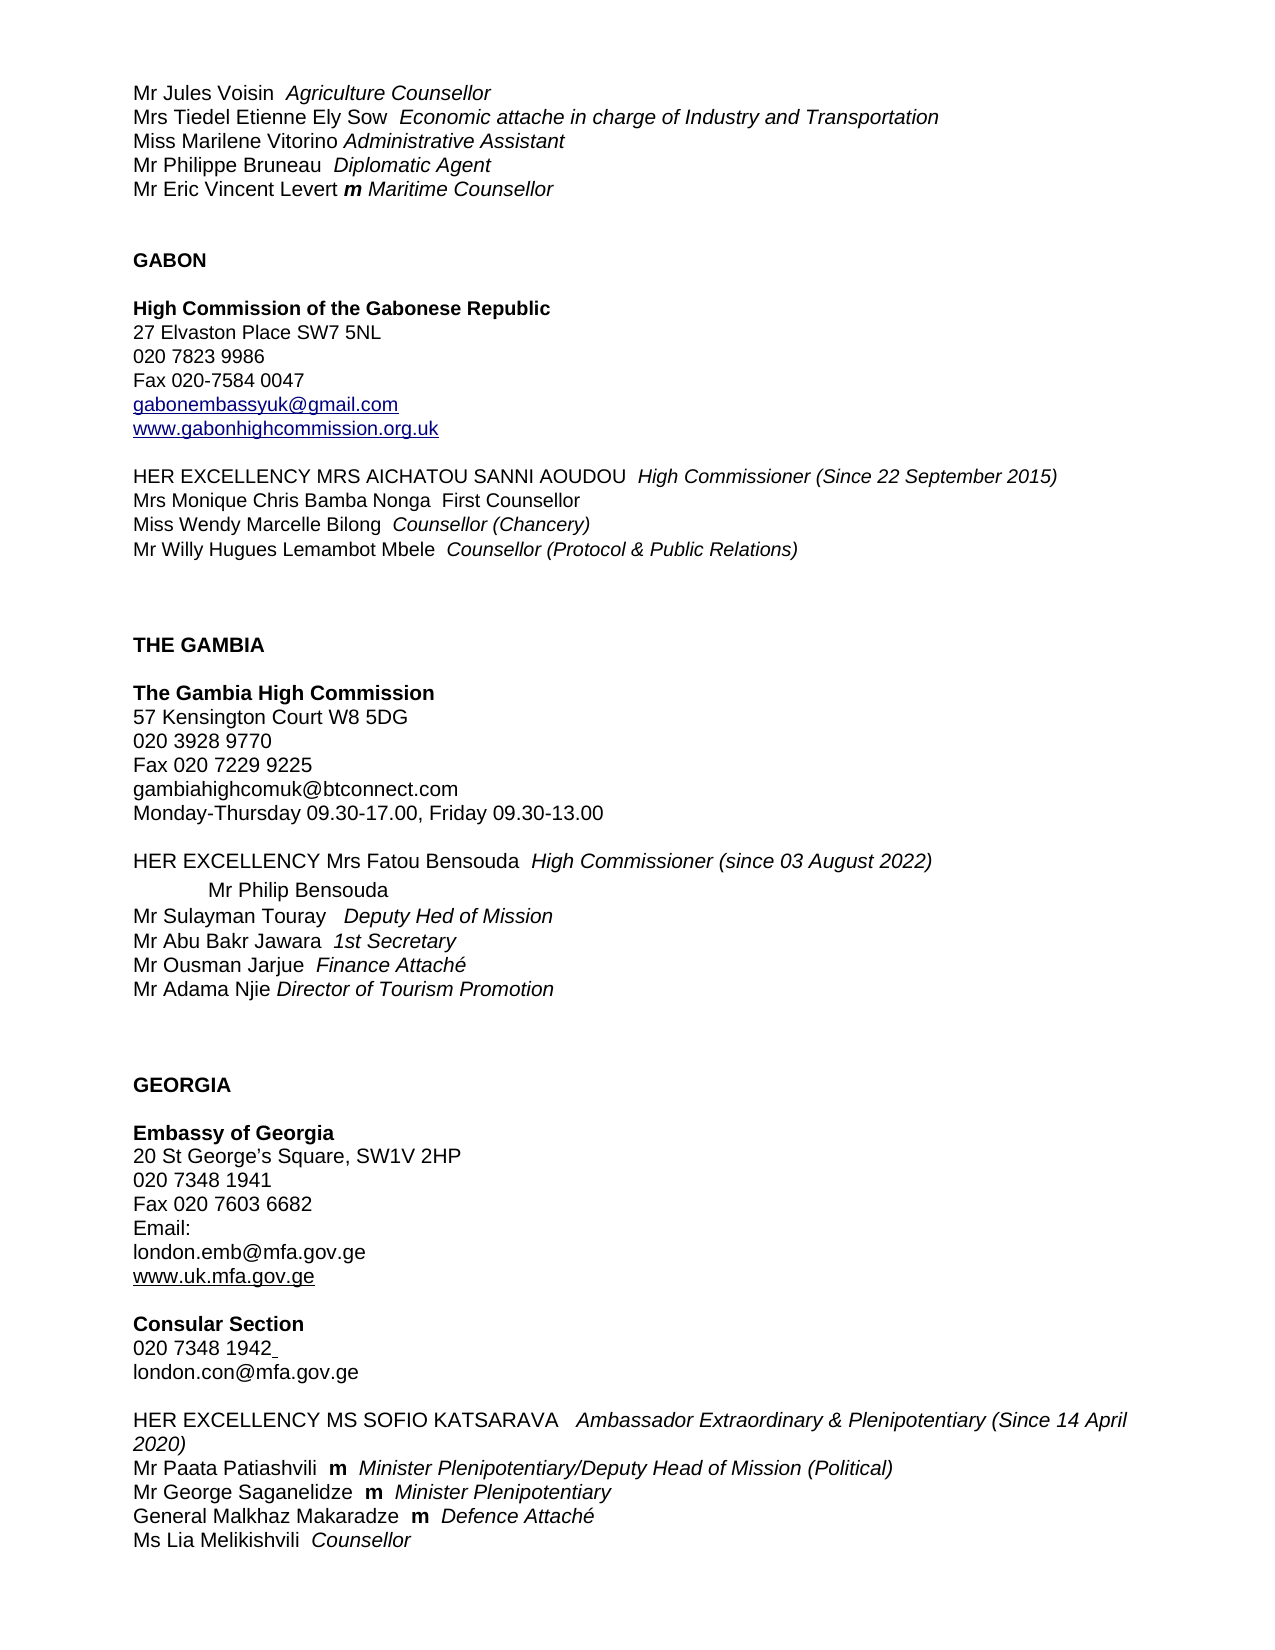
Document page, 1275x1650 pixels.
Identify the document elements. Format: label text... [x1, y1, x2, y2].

text 57 Kensington Court W8 5DG [133, 705, 1181, 729]
text Email: london.emb@mfa.gov.ge [133, 1216, 434, 1264]
text Mr Abu Bakr Jawara 1st Secretary [133, 929, 1181, 953]
text Ms Lia Melikishvili Counsellor [133, 1528, 1181, 1552]
text General Malkhaz Makaradze m Defence Attaché [133, 1504, 1181, 1528]
text HER EXCELLENCY MS SOFIO KATSARAVA Ambassador Extraordinary & Plenipotentiary (Since 14 April 2020) [133, 1408, 1181, 1456]
text Mr Philip Bensouda [133, 874, 1181, 903]
text Mr Jules Voisin Agriculture Counsellor [133, 81, 1181, 105]
text Mr Eric Vincent Levert m Maritime Counsellor [133, 177, 1181, 201]
text Embassy of Georgia [133, 1120, 1181, 1144]
text 27 Elvaston Place SW7 5NL [133, 321, 1181, 343]
text Mrs Monique Chris Bamba Nonga First Counsellor [133, 489, 1181, 512]
text Fax 020 7603 6682 [133, 1192, 434, 1216]
text Mr Adama Njie Director of Tourism Promotion [133, 977, 1181, 1001]
text gambiahighcomuk@btconnect.com [133, 777, 1181, 801]
text 020 7823 9986 [133, 345, 1181, 368]
text Mr Ousman Jarjue Finance Attaché [133, 953, 1181, 977]
text gabonembassyuk@gmail.com [133, 393, 1181, 416]
text Mr Philippe Bruneau Diplomatic Agent [133, 153, 1181, 177]
text Mr Sulayman Touray Deputy Hed of Mission [133, 904, 1181, 928]
text Fax 020-7584 0047 [133, 369, 1181, 392]
text GABON [133, 249, 1181, 271]
subtitle GEORGIA [133, 1072, 1181, 1096]
text Fax 020 7229 9225 [133, 753, 1181, 777]
text www.uk.mfa.gov.ge [133, 1264, 434, 1288]
text Monday-Thursday 09.30-17.00, Friday 09.30-13.00 [133, 801, 1181, 825]
text 20 St George’s Square, SW1V 2HP [133, 1144, 1181, 1168]
text Consular Section [133, 1312, 1181, 1336]
text 020 7348 1942 london.con@mfa.gov.ge [133, 1336, 430, 1384]
text Miss Marilene Vitorino Administrative Assistant [133, 129, 1181, 153]
text www.gabonhighcommission.org.uk [133, 417, 1181, 440]
text HER EXCELLENCY Mrs Fatou Bensouda High Commissioner (since 03 August 2022) [133, 849, 1181, 873]
text Mr Paata Patiashvili m Minister Plenipotentiary/Deputy Head of Mission (Political) [133, 1456, 1181, 1480]
text Mr Willy Hugues Lemambot Mbele Counsellor (Protocol & Public Relations) [133, 537, 1181, 560]
text 020 3928 9770 [133, 729, 1181, 753]
text Mrs Tiedel Etienne Ely Sow Economic attache in charge of Industry and Transportation [133, 105, 1181, 129]
text HER EXCELLENCY MRS AICHATOU SANNI AOUDOU High Commissioner (Since 22 September 2015) [133, 465, 1181, 488]
text High Commission of the Gabonese Republic [133, 297, 1181, 319]
text 020 7348 1941 [133, 1168, 1181, 1192]
text Miss Wendy Marcelle Bilong Counsellor (Chancery) [133, 513, 1181, 536]
text Mr George Saganelidze m Minister Plenipotentiary [133, 1480, 1181, 1504]
text THE GAMBIA [133, 633, 1181, 657]
text The Gambia High Commission [133, 681, 1181, 705]
